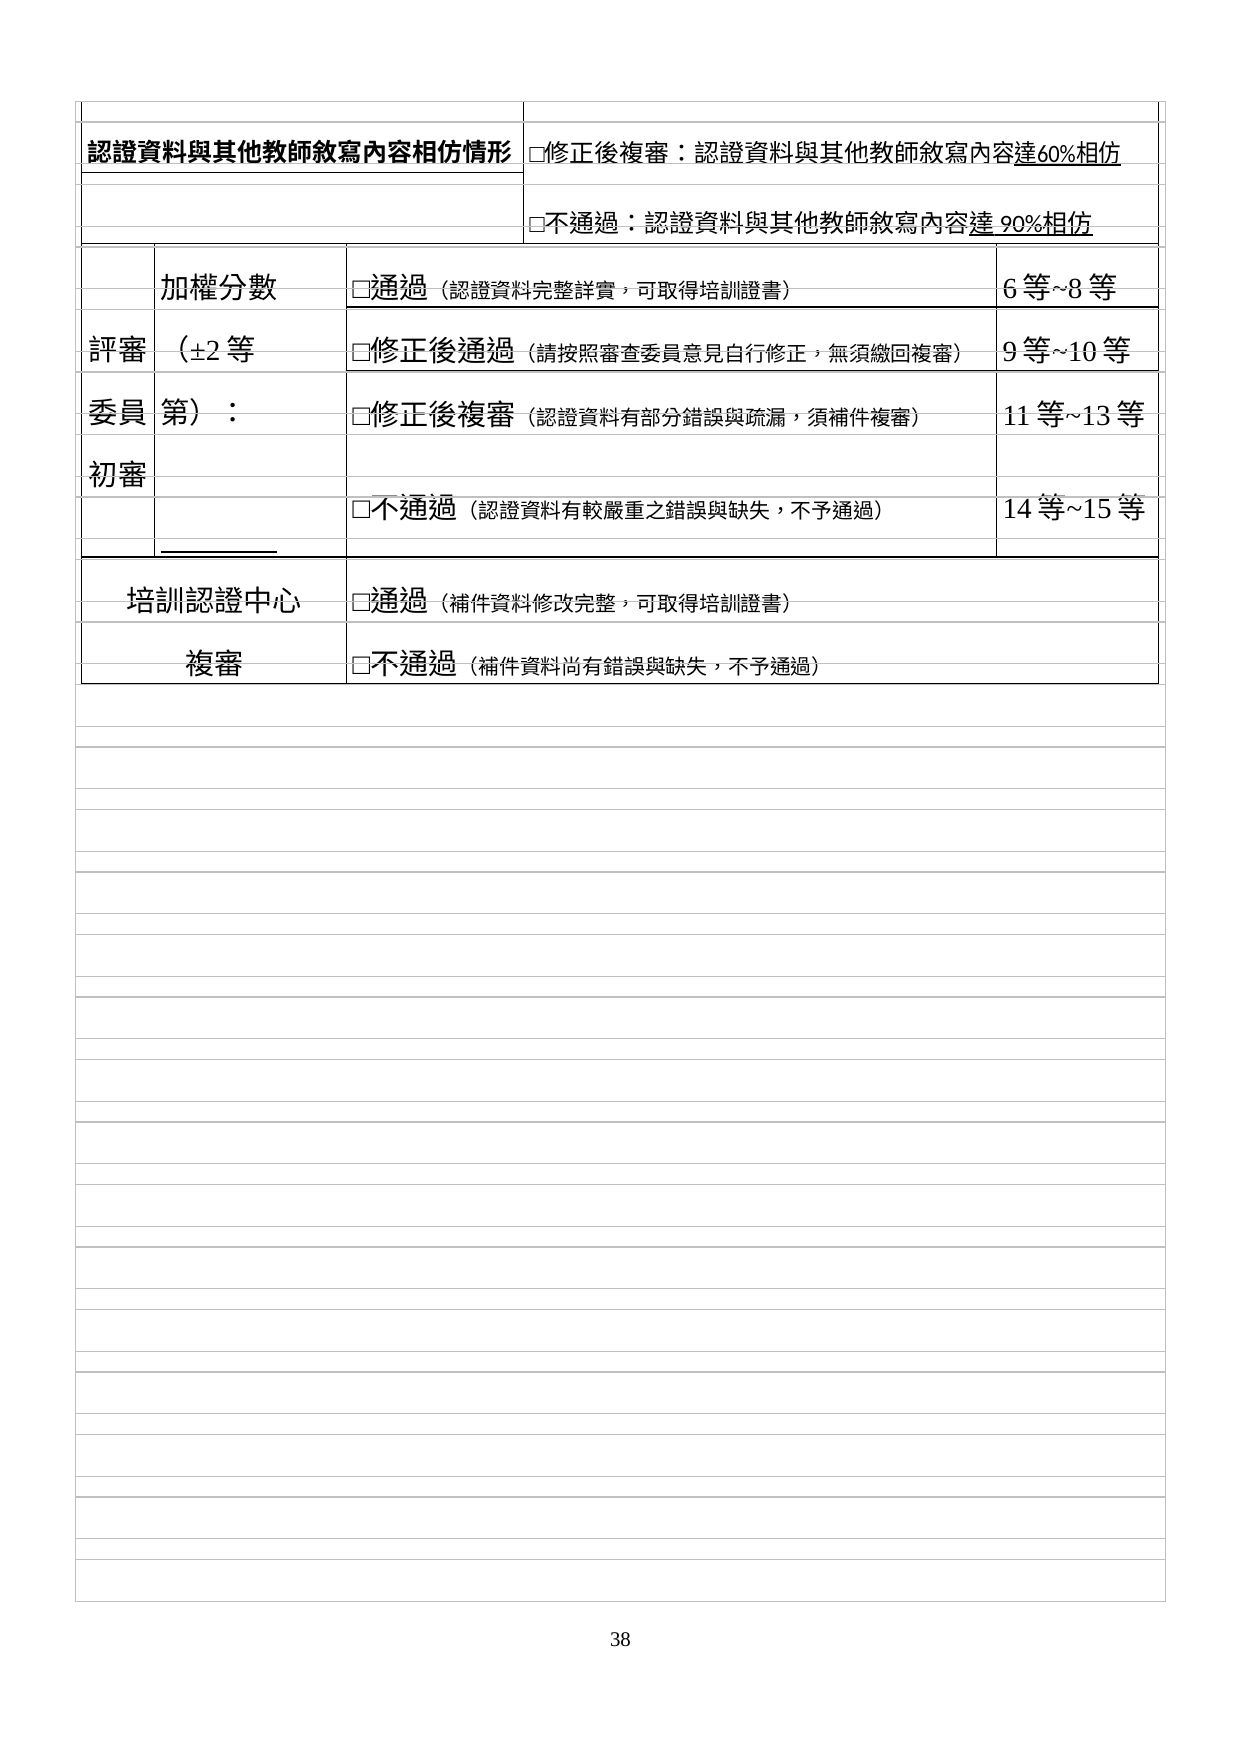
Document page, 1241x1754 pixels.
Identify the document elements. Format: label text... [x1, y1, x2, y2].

table_cell 11等~13等 [997, 414, 1158, 433]
table_cell 加權分數 （±2等第）： [155, 435, 346, 476]
table_cell [347, 477, 996, 496]
table_cell 評審委員初審 [82, 539, 154, 556]
table_cell [82, 164, 523, 172]
table_cell 加權分數 （±2等第）： [155, 414, 346, 434]
table_cell 培訓認證中心 複審 [82, 560, 346, 601]
table_cell □修正後複審：認證資料與其他教師敘寫內容達達證資料與其他教師敘寫內容000000000000000000000000000000000000000000000000000000000000000000000000000000000000000000000000000000000000000000060%相仿 □不通過：認證資料與其他教師敘寫內容達90%相仿 [524, 164, 1158, 184]
table_cell 評審委員初審 [82, 248, 154, 288]
table_cell [82, 173, 523, 184]
table_cell □修正後通過（請按照審查委員意見自行修正，無須繳回複審） [347, 352, 996, 370]
table_cell □修正後複審：認證資料與其他教師敘寫內容達達證資料與其他教師敘寫內容000000000000000000000000000000000000000000000000000000000000000000000000000000000000000000000000000000000000000000060%相仿 □不通過：認證資料與其他教師敘寫內容達90%相仿 [524, 123, 1158, 163]
table_cell □通過（補件資料修改完整，可取得培訓證書） □不通過（補件資料尚有錯誤與缺失，不予通過） [347, 623, 1158, 663]
table_cell 培訓認證中心 複審 [82, 602, 346, 621]
table_cell [347, 539, 996, 556]
table_cell 評審委員初審 [82, 498, 154, 538]
table_cell 評審委員初審 [82, 289, 154, 309]
table_cell □通過（認證資料完整詳實，可取得培訓證書） [347, 289, 996, 306]
table_cell 加權分數 （±2等第）： [155, 248, 346, 288]
table_cell □修正後複審：認證資料與其他教師敘寫內容達達證資料與其他教師敘寫內容000000000000000000000000000000000000000000000000000000000000000000000000000000000000000000000000000000000000000000060%相仿 □不通過：認證資料與其他教師敘寫內容達90%相仿 [524, 185, 1158, 226]
table_cell 加權分數 （±2等第）： [155, 289, 346, 309]
table_cell 加權分數 （±2等第）： [155, 477, 346, 496]
table_cell 評審委員初審 [82, 477, 154, 496]
table_cell □修正後複審：認證資料與其他教師敘寫內容達達證資料與其他教師敘寫內容000000000000000000000000000000000000000000000000000000000000000000000000000000000000000000000000000000000000000000060%相仿 □不通過：認證資料與其他教師敘寫內容達90%相仿 [524, 102, 1158, 121]
table_cell 加權分數 （±2等第）： [155, 539, 346, 556]
table_cell □通過（認證資料完整詳實，可取得培訓證書） [347, 248, 996, 288]
table_cell 14等~15等 [997, 498, 1158, 538]
table_cell [82, 227, 523, 243]
table_cell 加權分數 （±2等第）： [155, 498, 346, 538]
table_cell 培訓認證中心 複審 [82, 623, 346, 663]
table_cell [347, 435, 996, 476]
table_cell □修正後複審：認證資料與其他教師敘寫內容達達證資料與其他教師敘寫內容000000000000000000000000000000000000000000000000000000000000000000000000000000000000000000000000000000000000000000060%相仿 □不通過：認證資料與其他教師敘寫內容達90%相仿 [524, 227, 1158, 243]
table_cell [997, 435, 1158, 476]
table_cell 評審委員初審 [82, 352, 154, 371]
table_cell 評審委員初審 [82, 310, 154, 351]
table_cell 培訓認證中心 複審 [82, 664, 346, 682]
table_cell □修正後通過（請按照審查委員意見自行修正，無須繳回複審） [347, 310, 996, 351]
table_cell 評審委員初審 [82, 435, 154, 476]
table_cell [997, 539, 1158, 556]
table_cell 加權分數 （±2等第）： [155, 352, 346, 371]
table_cell 評審委員初審 [82, 414, 154, 434]
table_cell □修正後複審（認證資料有部分錯誤與疏漏，須補件複審） [347, 414, 996, 433]
table_cell □通過（補件資料修改完整，可取得培訓證書） □不通過（補件資料尚有錯誤與缺失，不予通過） [347, 664, 1158, 682]
table_cell 認證資料與其他教師敘寫內容相仿情形 [82, 123, 523, 163]
table_cell 6等~8等 [997, 248, 1158, 288]
table_cell [82, 185, 523, 226]
table_cell □通過（補件資料修改完整，可取得培訓證書） □不通過（補件資料尚有錯誤與缺失，不予通過） [347, 602, 1158, 621]
table_cell 9等~10等 [997, 310, 1158, 351]
table_cell [997, 477, 1158, 496]
table_cell [82, 102, 523, 121]
table_cell 11等~13等 [997, 373, 1158, 413]
table_cell □通過（補件資料修改完整，可取得培訓證書） □不通過（補件資料尚有錯誤與缺失，不予通過） [347, 560, 1158, 601]
table_cell 加權分數 （±2等第）： [155, 373, 346, 413]
table_cell □修正後複審（認證資料有部分錯誤與疏漏，須補件複審） [347, 373, 996, 413]
table_cell 評審委員初審 [82, 373, 154, 413]
table_cell 加權分數 （±2等第）： [155, 310, 346, 351]
table_cell 9等~10等 [997, 352, 1158, 370]
table_cell □不通過（認證資料有較嚴重之錯誤與缺失，不予通過） [347, 498, 996, 538]
table_cell 6等~8等 [997, 289, 1158, 306]
